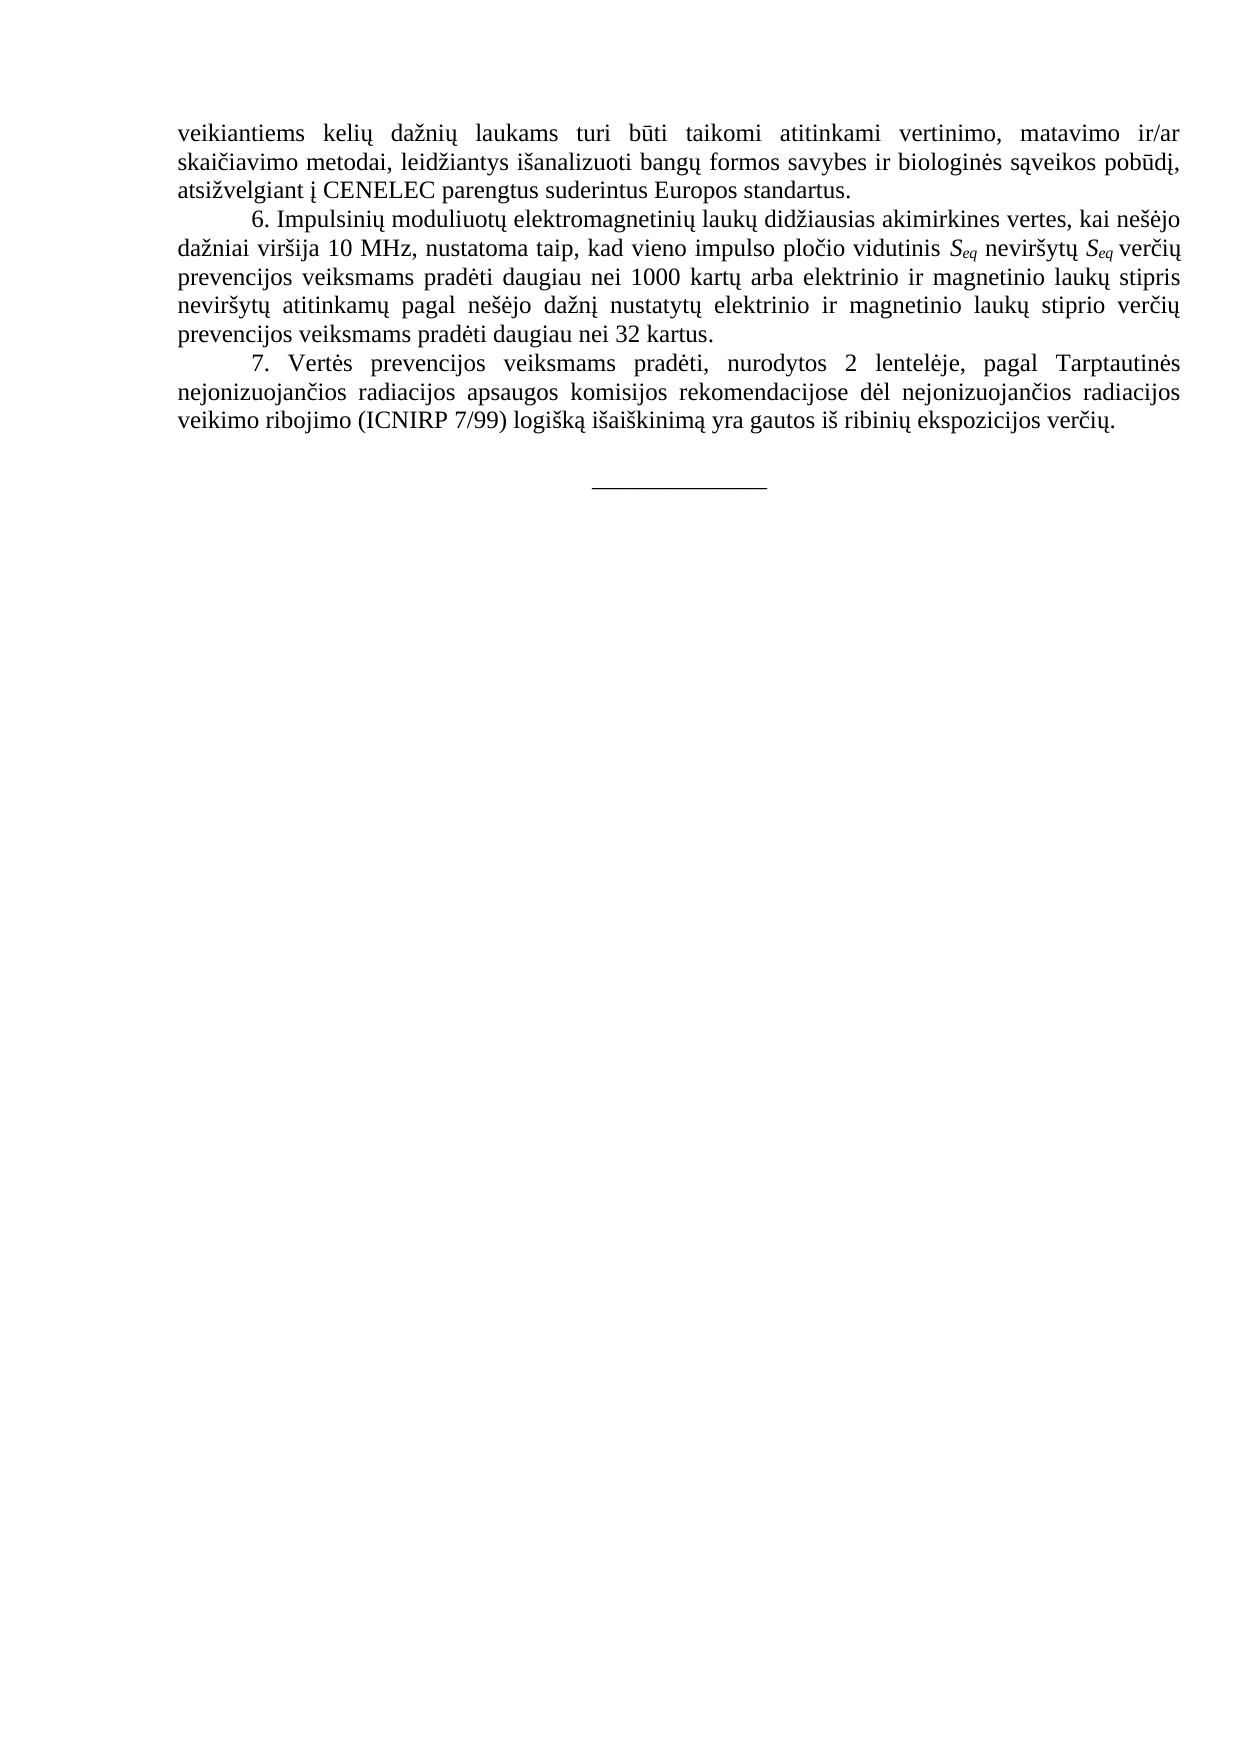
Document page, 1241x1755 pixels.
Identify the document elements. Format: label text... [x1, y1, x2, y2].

text 6. Impulsinių moduliuotų elektromagnetinių laukų didžiausias akimirkines vertes, kai nešėjo dažniai viršija 10 MHz, nustatoma taip, kad vieno impulso pločio vidutinis Seq neviršytų Seq verčių prevencijos veiksmams pradėti daugiau nei 1000 kartų arba elektrinio ir magnetinio laukų stipris neviršytų atitinkamų pagal nešėjo dažnį nustatytų elektrinio ir magnetinio laukų stiprio verčių prevencijos veiksmams pradėti daugiau nei 32 kartus. [177, 204, 1181, 348]
text 7. Vertės prevencijos veiksmams pradėti, nurodytos 2 lentelėje, pagal Tarptautinės nejonizuojančios radiacijos apsaugos komisijos rekomendacijose dėl nejonizuojančios radiacijos veikimo ribojimo (ICNIRP 7/99) logišką išaiškinimą yra gautos iš ribinių ekspozicijos verčių. [177, 348, 1181, 434]
text ______________ [177, 463, 1181, 492]
text veikiantiems kelių dažnių laukams turi būti taikomi atitinkami vertinimo, matavimo ir/ar skaičiavimo metodai, leidžiantys išanalizuoti bangų formos savybes ir biologinės sąveikos pobūdį, atsižvelgiant į CENELEC parengtus suderintus Europos standartus. [177, 118, 1181, 204]
